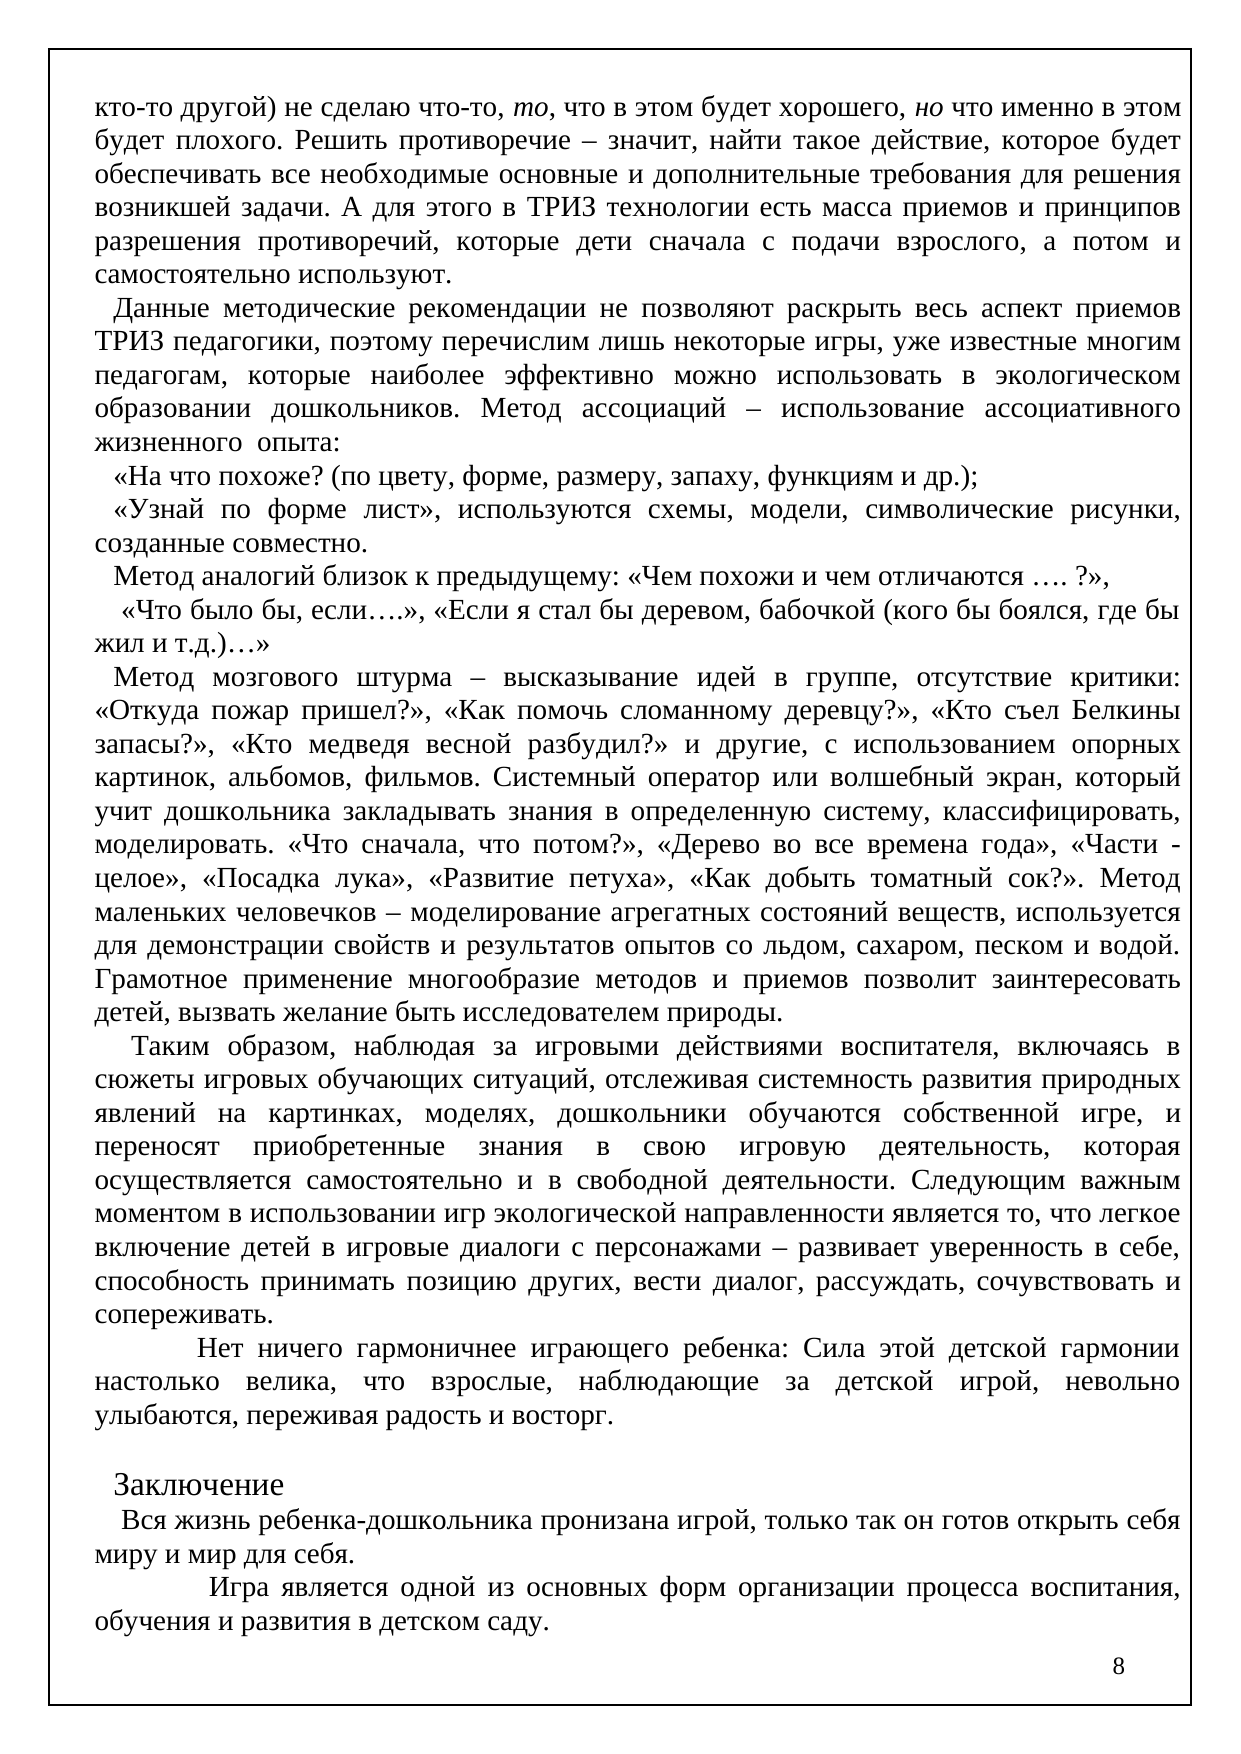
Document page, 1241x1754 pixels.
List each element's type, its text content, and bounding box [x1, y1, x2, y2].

text кто-то другой) не сделаю что-то, то, что в этом будет хорошего, но что именно в этом будет плохого. Решить противоречие – значит, найти такое действие, которое будет обеспечивать все необходимые основные и дополнительные требования для решения возникшей задачи. А для этого в ТРИЗ технологии есть масса приемов и принципов разрешения противоречий, которые дети сначала с подачи взрослого, а потом и самостоятельно используют. [94, 89, 1182, 290]
text Вся жизнь ребенка-дошкольника пронизана игрой, только так он готов открыть себя миру и мир для себя. [94, 1502, 1182, 1569]
text Игра является одной из основных форм организации процесса воспитания, обучения и развития в детском саду. [94, 1569, 1182, 1636]
text «Узнай по форме лист», используются схемы, модели, символические рисунки, созданные совместно. [94, 491, 1182, 558]
text «На что похоже? (по цвету, форме, размеру, запаху, функциям и др.); [94, 458, 1182, 491]
text Заключение [94, 1464, 1182, 1502]
text Данные методические рекомендации не позволяют раскрыть весь аспект приемов ТРИЗ педагогики, поэтому перечислим лишь некоторые игры, уже известные многим педагогам, которые наиболее эффективно можно использовать в экологическом образовании дошкольников. Метод ассоциаций – использование ассоциативного жизненного опыта: [94, 290, 1182, 458]
text Метод мозгового штурма – высказывание идей в группе, отсутствие критики: «Откуда пожар пришел?», «Как помочь сломанному деревцу?», «Кто съел Белкины запасы?», «Кто медведя весной разбудил?» и другие, с использованием опорных картинок, альбомов, фильмов. Системный оператор или волшебный экран, который учит дошкольника закладывать знания в определенную систему, классифицировать, моделировать. «Что сначала, что потом?», «Дерево во все времена года», «Части - целое», «Посадка лука», «Развитие петуха», «Как добыть томатный сок?». Метод маленьких человечков – моделирование агрегатных состояний веществ, используется для демонстрации свойств и результатов опытов со льдом, сахаром, песком и водой. Грамотное применение многообразие методов и приемов позволит заинтересовать детей, вызвать желание быть исследователем природы. [94, 659, 1182, 1028]
text Метод аналогий близок к предыдущему: «Чем похожи и чем отличаются …. ?», [94, 558, 1182, 592]
text «Что было бы, если….», «Если я стал бы деревом, бабочкой (кого бы боялся, где бы жил и т.д.)…» [94, 592, 1182, 659]
text Таким образом, наблюдая за игровыми действиями воспитателя, включаясь в сюжеты игровых обучающих ситуаций, отслеживая системность развития природных явлений на картинках, моделях, дошкольники обучаются собственной игре, и переносят приобретенные знания в свою игровую деятельность, которая осуществляется самостоятельно и в свободной деятельности. Следующим важным моментом в использовании игр экологической направленности является то, что легкое включение детей в игровые диалоги с персонажами – развивает уверенность в себе, способность принимать позицию других, вести диалог, рассуждать, сочувствовать и сопереживать. [94, 1028, 1182, 1330]
text Нет ничего гармоничнее играющего ребенка: Сила этой детской гармонии настолько велика, что взрослые, наблюдающие за детской игрой, невольно улыбаются, переживая радость и восторг. [94, 1330, 1182, 1430]
